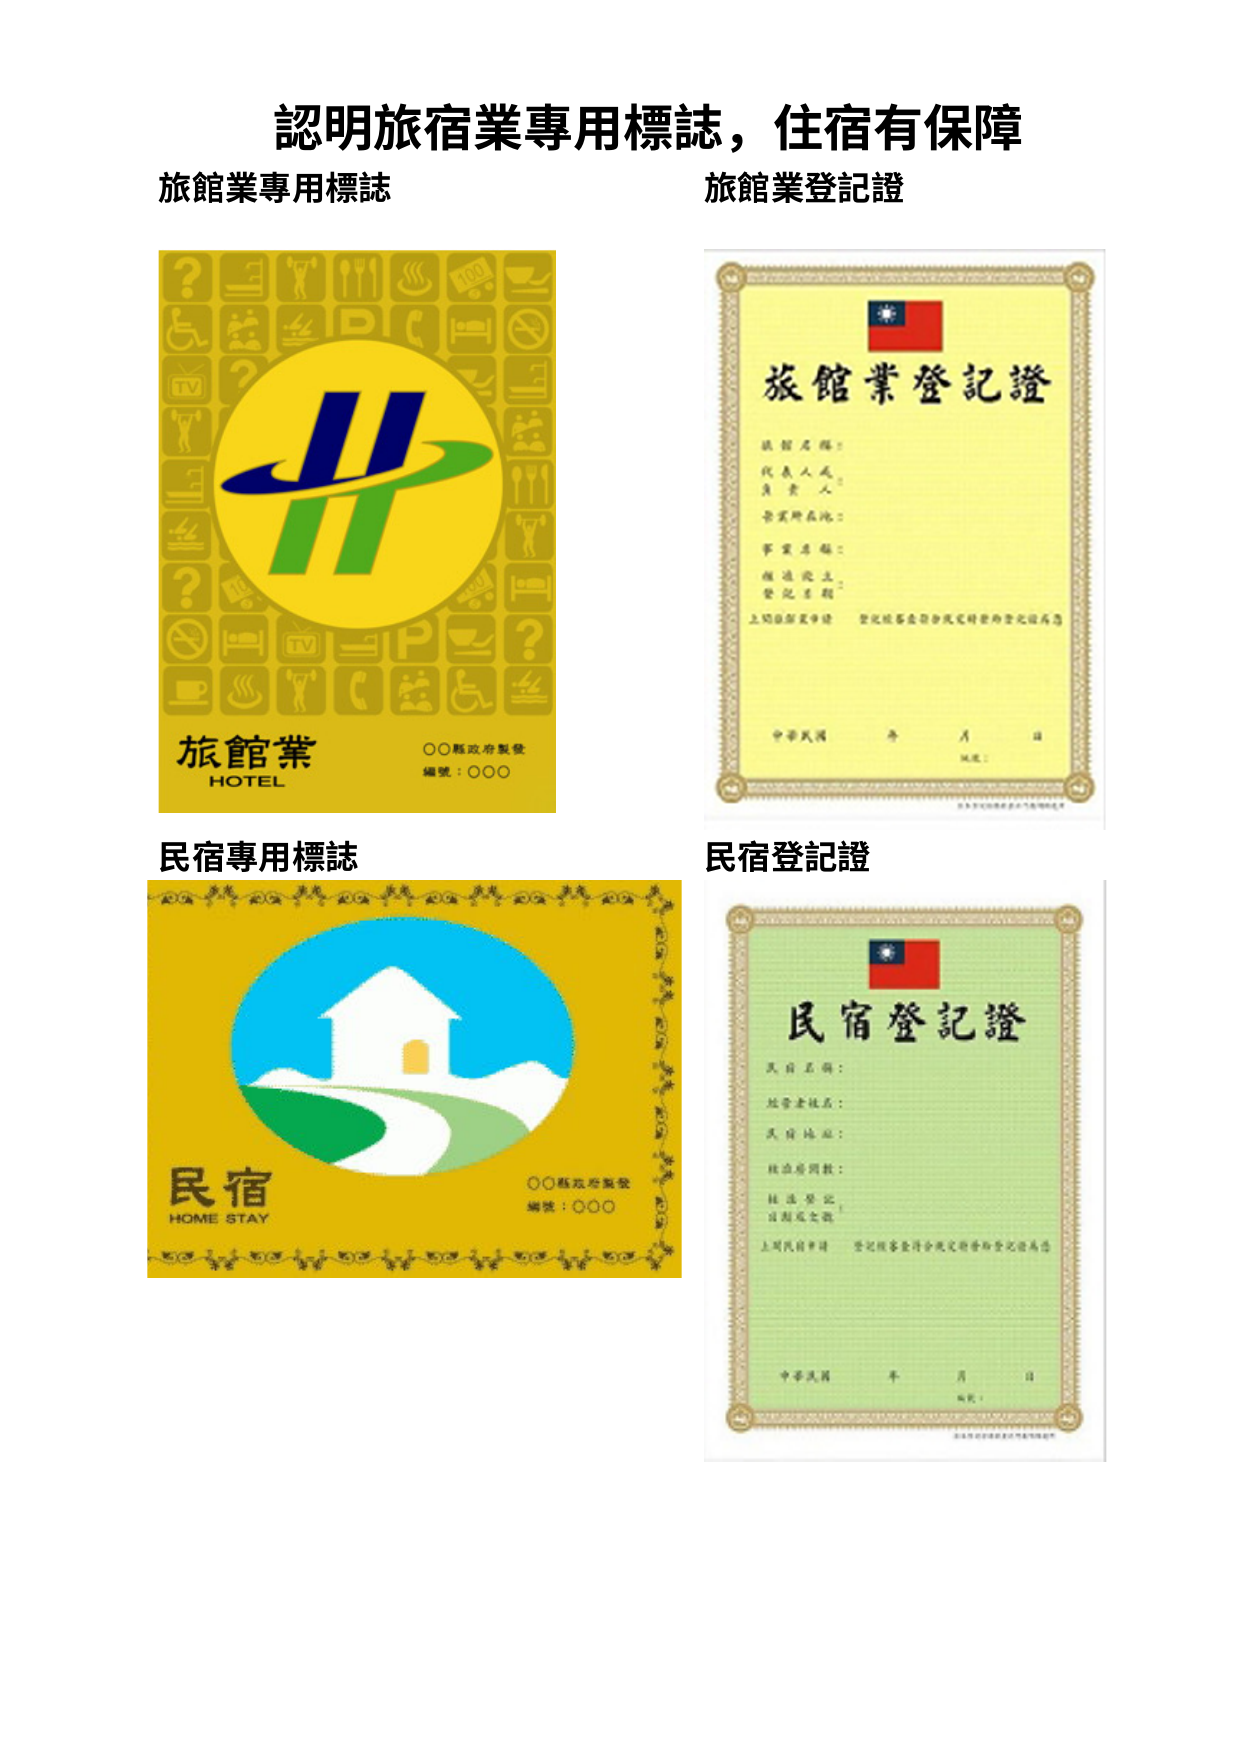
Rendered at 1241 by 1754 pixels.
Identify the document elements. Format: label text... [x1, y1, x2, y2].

table_cell [148, 880, 692, 1461]
picture [704, 249, 1106, 830]
table_cell [1106, 249, 1118, 830]
table_header 旅館業專用標誌 [148, 162, 692, 248]
picture [158, 249, 556, 813]
table_header 旅館業登記證 [693, 162, 1118, 248]
picture [147, 880, 682, 1278]
table_cell [693, 249, 704, 830]
text 認明旅宿業專用標誌，住宿有保障 [101, 89, 1196, 161]
table_cell 民宿登記證 [693, 831, 1118, 879]
table_cell [1107, 880, 1118, 1461]
picture [704, 880, 1107, 1462]
table_cell [148, 249, 692, 830]
table_cell 民宿專用標誌 [148, 831, 692, 879]
table_cell [693, 880, 704, 1461]
